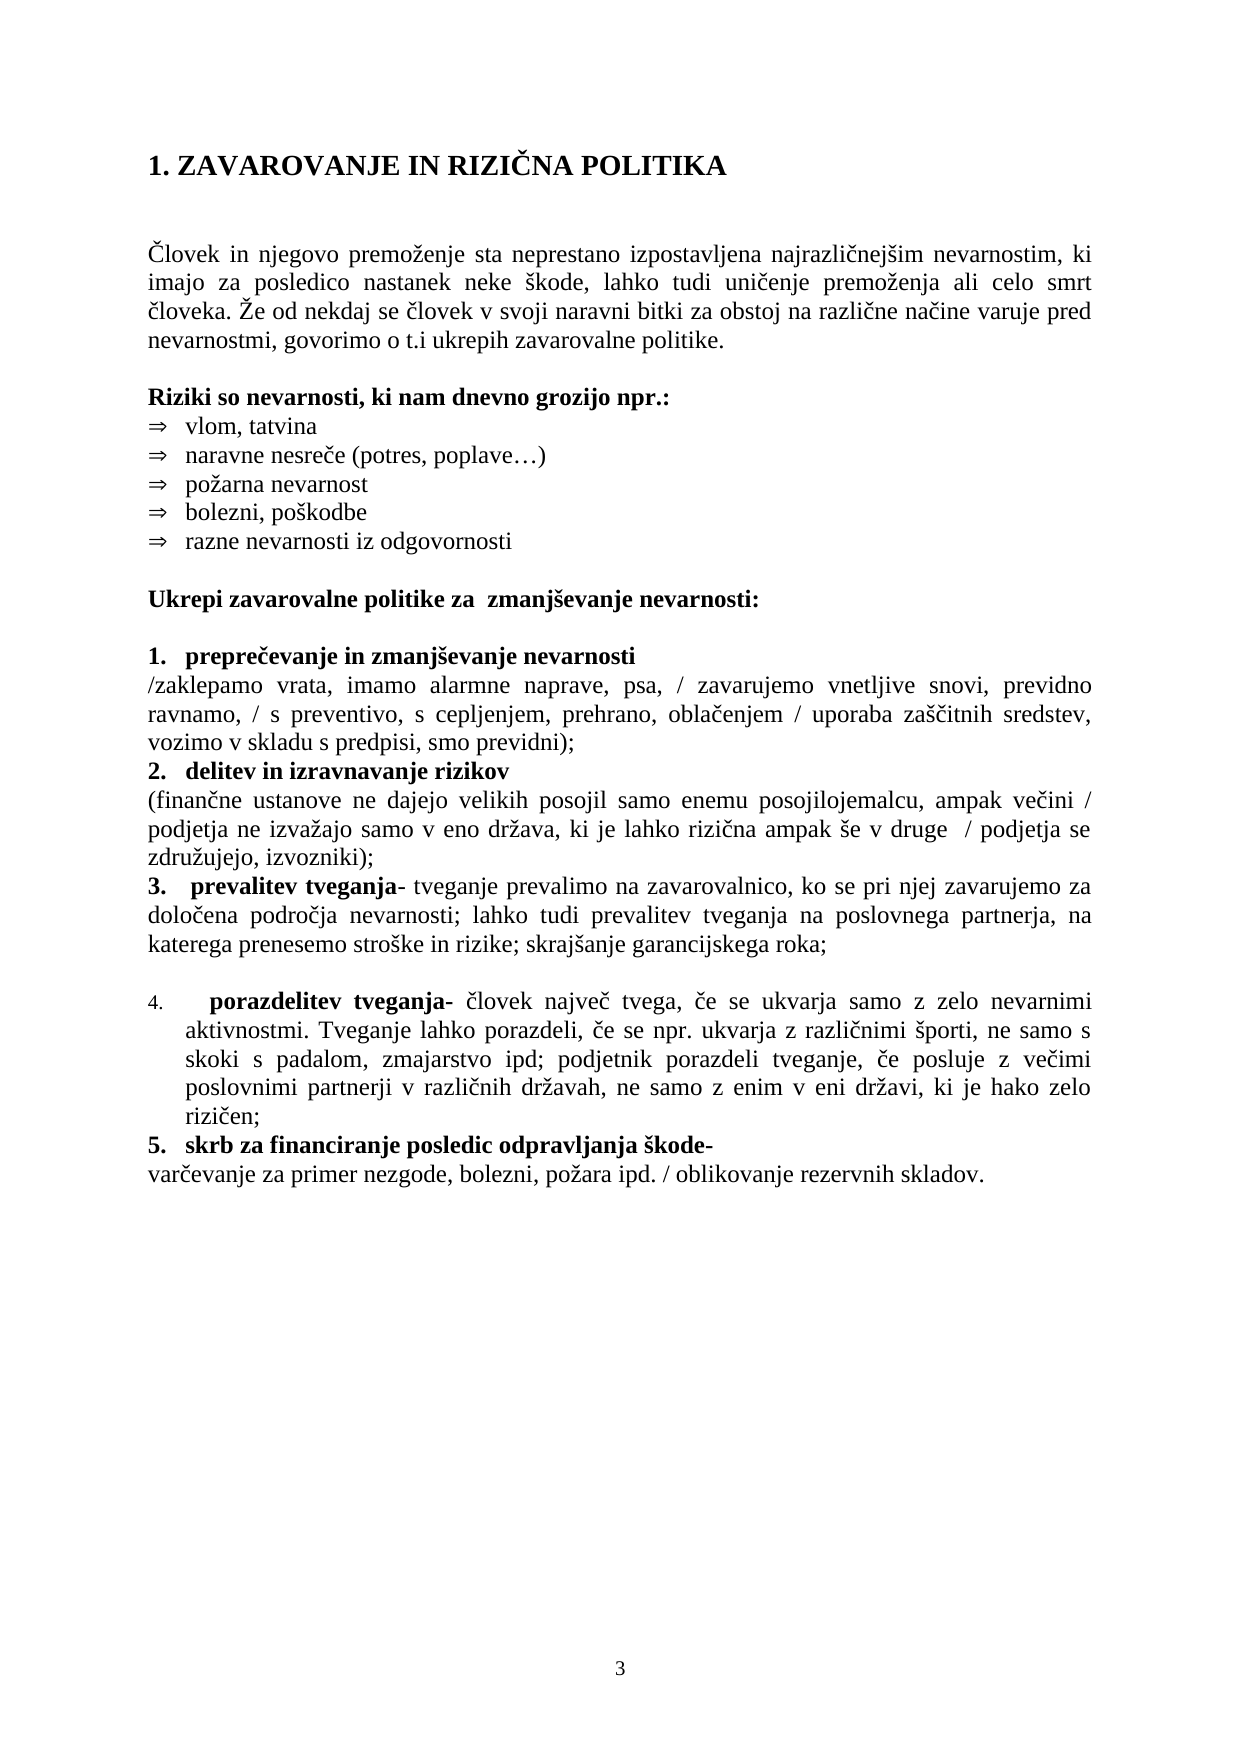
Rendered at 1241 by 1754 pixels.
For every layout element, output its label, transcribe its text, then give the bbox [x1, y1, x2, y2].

text /zaklepamo vrata, imamo alarmne naprave, psa, / zavarujemo vnetljive snovi, previdno ravnamo, / s preventivo, s cepljenjem, prehrano, oblačenjem / uporaba zaščitnih sredstev, vozimo v skladu s predpisi, smo previdni); [148, 670, 1093, 756]
text Človek in njegovo premoženje sta neprestano izpostavljena najrazličnejšim nevarnostim, ki imajo za posledico nastanek neke škode, lahko tudi uničenje premoženja ali celo smrt človeka. Že od nekdaj se človek v svoji naravni bitki za obstoj na različne načine varuje pred nevarnostmi, govorimo o t.i ukrepih zavarovalne politike. [148, 239, 1093, 354]
list preprečevanje in zmanjševanje nevarnosti [148, 641, 1093, 670]
text 3. prevalitev tveganja- tveganje prevalimo na zavarovalnico, ko se pri njej zavarujemo za določena področja nevarnosti; lahko tudi prevalitev tveganja na poslovnega partnerja, na katerega prenesemo stroške in rizike; skrajšanje garancijskega roka; [148, 871, 1093, 957]
list vlom, tatvina [148, 411, 1093, 440]
list skrb za financiranje posledic odpravljanja škode- [148, 1130, 1093, 1159]
text Ukrepi zavarovalne politike za zmanjševanje nevarnosti: [148, 584, 1093, 612]
list porazdelitev tveganja- človek največ tvega, če se ukvarja samo z zelo nevarnimi aktivnostmi. Tveganje lahko porazdeli, če se npr. ukvarja z različnimi športi, ne samo s skoki s padalom, zmajarstvo ipd; podjetnik porazdeli tveganje, če posluje z večimi poslovnimi partnerji v različnih državah, ne samo z enim v eni državi, ki je hako zelo rizičen; [148, 986, 1093, 1130]
text Riziki so nevarnosti, ki nam dnevno grozijo npr.: [148, 382, 1093, 411]
list bolezni, poškodbe [148, 497, 1093, 526]
list delitev in izravnavanje rizikov [148, 756, 1093, 785]
subtitle 1. ZAVAROVANJE IN RIZIČNA POLITIKA [148, 148, 1093, 181]
list razne nevarnosti iz odgovornosti [148, 526, 1093, 555]
text (finančne ustanove ne dajejo velikih posojil samo enemu posojilojemalcu, ampak večini / podjetja ne izvažajo samo v eno država, ki je lahko rizična ampak še v druge / podjetja se združujejo, izvozniki); [148, 785, 1093, 871]
text varčevanje za primer nezgode, bolezni, požara ipd. / oblikovanje rezervnih skladov. [148, 1159, 1093, 1187]
list naravne nesreče (potres, poplave…) [148, 440, 1093, 469]
list požarna nevarnost [148, 469, 1093, 497]
